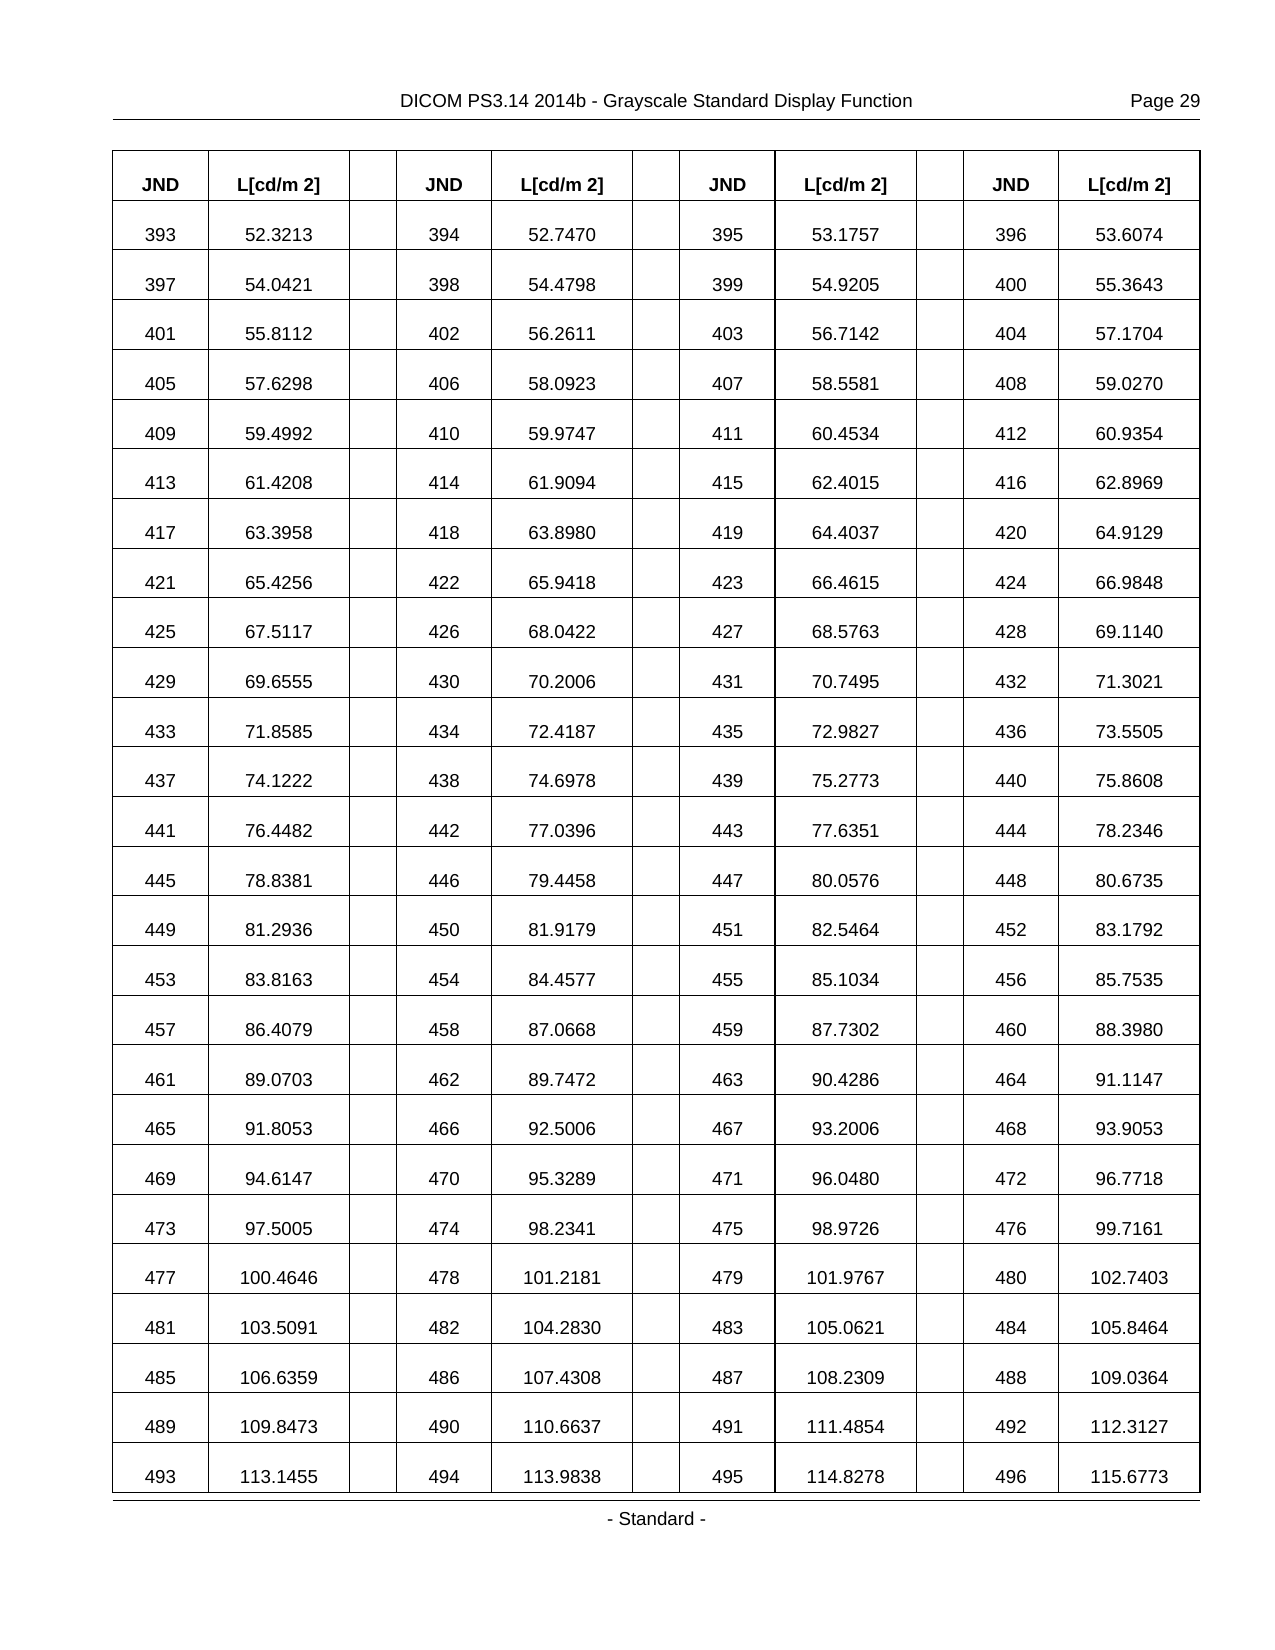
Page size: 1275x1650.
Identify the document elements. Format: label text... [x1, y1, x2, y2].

table_cell 411 [680, 400, 774, 448]
table_cell [350, 1195, 396, 1243]
table_cell [350, 698, 396, 746]
table_cell [633, 1344, 679, 1392]
table_cell 58.5581 [776, 350, 916, 398]
table_cell 451 [680, 896, 774, 945]
table_cell [917, 1195, 963, 1243]
table_cell [917, 1045, 963, 1094]
table_cell 416 [964, 449, 1058, 498]
table_cell 65.9418 [492, 549, 632, 597]
table_cell [633, 1244, 679, 1293]
table_cell [633, 847, 679, 895]
table_cell 78.2346 [1059, 797, 1199, 846]
table_cell 104.2830 [492, 1294, 632, 1342]
table_cell 459 [680, 996, 774, 1044]
table_cell [350, 896, 396, 945]
table_cell [917, 698, 963, 746]
table_cell [350, 1045, 396, 1094]
table_header L[cd/m 2] [1059, 151, 1199, 200]
table_cell [350, 996, 396, 1044]
table_cell 400 [964, 250, 1058, 299]
table_cell [350, 797, 396, 846]
table_cell [917, 1095, 963, 1144]
table_cell 453 [113, 946, 208, 995]
table_cell 97.5005 [209, 1195, 349, 1243]
table_cell 89.7472 [492, 1045, 632, 1094]
table_cell 396 [964, 201, 1058, 249]
table_cell 440 [964, 747, 1058, 796]
table_cell [917, 350, 963, 398]
table_cell 72.4187 [492, 698, 632, 746]
table_cell 69.6555 [209, 648, 349, 697]
table_cell 114.8278 [776, 1443, 916, 1492]
table_cell 105.0621 [776, 1294, 916, 1342]
table_cell 426 [397, 598, 491, 647]
table_cell 65.4256 [209, 549, 349, 597]
table_cell [917, 747, 963, 796]
table_cell 62.4015 [776, 449, 916, 498]
table_cell 87.7302 [776, 996, 916, 1044]
table_cell 442 [397, 797, 491, 846]
table_cell [350, 1095, 396, 1144]
table_cell [350, 747, 396, 796]
table_cell 480 [964, 1244, 1058, 1293]
table_cell 91.1147 [1059, 1045, 1199, 1094]
table_cell 485 [113, 1344, 208, 1392]
table_cell 432 [964, 648, 1058, 697]
table_cell 439 [680, 747, 774, 796]
table_cell 434 [397, 698, 491, 746]
table_cell 494 [397, 1443, 491, 1492]
table_cell [633, 698, 679, 746]
table_cell 456 [964, 946, 1058, 995]
table_cell 96.7718 [1059, 1145, 1199, 1193]
table_cell 487 [680, 1344, 774, 1392]
table_cell [350, 300, 396, 349]
table_cell [633, 996, 679, 1044]
table_cell [917, 1294, 963, 1342]
table_cell 455 [680, 946, 774, 995]
table_cell 88.3980 [1059, 996, 1199, 1044]
table_cell [633, 1443, 679, 1492]
table_cell 72.9827 [776, 698, 916, 746]
table_cell 479 [680, 1244, 774, 1293]
table_cell 84.4577 [492, 946, 632, 995]
table_cell [917, 1344, 963, 1392]
table_cell 475 [680, 1195, 774, 1243]
table_cell [350, 350, 396, 398]
table_cell 412 [964, 400, 1058, 448]
table_cell 89.0703 [209, 1045, 349, 1094]
table_header JND [113, 151, 208, 200]
table_cell 488 [964, 1344, 1058, 1392]
table_cell 401 [113, 300, 208, 349]
table_cell 403 [680, 300, 774, 349]
table_cell 68.0422 [492, 598, 632, 647]
table_cell 112.3127 [1059, 1393, 1199, 1442]
table_cell 115.6773 [1059, 1443, 1199, 1492]
table_cell [917, 946, 963, 995]
table_cell [917, 598, 963, 647]
table_cell 486 [397, 1344, 491, 1392]
table_cell 413 [113, 449, 208, 498]
table_cell 71.8585 [209, 698, 349, 746]
table_cell 404 [964, 300, 1058, 349]
table_cell [917, 1443, 963, 1492]
table_cell 59.0270 [1059, 350, 1199, 398]
table_cell 113.1455 [209, 1443, 349, 1492]
table_cell [917, 896, 963, 945]
table_cell 52.3213 [209, 201, 349, 249]
table_cell 431 [680, 648, 774, 697]
table_cell 69.1140 [1059, 598, 1199, 647]
table_cell [633, 300, 679, 349]
table_cell 90.4286 [776, 1045, 916, 1094]
table_cell [633, 449, 679, 498]
table_cell 62.8969 [1059, 449, 1199, 498]
table_cell 395 [680, 201, 774, 249]
table_cell 61.4208 [209, 449, 349, 498]
table_cell [633, 598, 679, 647]
table_cell 420 [964, 499, 1058, 547]
table_cell 78.8381 [209, 847, 349, 895]
table_cell 109.8473 [209, 1393, 349, 1442]
table_cell [350, 250, 396, 299]
table_cell 470 [397, 1145, 491, 1193]
table_cell 54.0421 [209, 250, 349, 299]
table_cell [917, 201, 963, 249]
table_cell 109.0364 [1059, 1344, 1199, 1392]
table_cell [917, 797, 963, 846]
table_cell 444 [964, 797, 1058, 846]
table_cell 436 [964, 698, 1058, 746]
table_cell 414 [397, 449, 491, 498]
table_cell [917, 250, 963, 299]
table_cell 484 [964, 1294, 1058, 1342]
table_header L[cd/m 2] [776, 151, 916, 200]
table_cell [633, 549, 679, 597]
table_cell 402 [397, 300, 491, 349]
table_cell 74.1222 [209, 747, 349, 796]
table_cell [350, 549, 396, 597]
table_cell 427 [680, 598, 774, 647]
table_cell [917, 996, 963, 1044]
table_cell [917, 648, 963, 697]
table_cell 421 [113, 549, 208, 597]
table_cell 405 [113, 350, 208, 398]
table_cell 454 [397, 946, 491, 995]
table_cell 106.6359 [209, 1344, 349, 1392]
table_cell 80.0576 [776, 847, 916, 895]
table_cell 87.0668 [492, 996, 632, 1044]
table_cell 101.2181 [492, 1244, 632, 1293]
table_cell [917, 300, 963, 349]
table_cell [917, 499, 963, 547]
table_cell 71.3021 [1059, 648, 1199, 697]
table_cell 66.9848 [1059, 549, 1199, 597]
table_cell [350, 847, 396, 895]
table_cell 425 [113, 598, 208, 647]
table_cell 70.7495 [776, 648, 916, 697]
table_cell 56.2611 [492, 300, 632, 349]
table_header JND [680, 151, 774, 200]
table_cell 446 [397, 847, 491, 895]
table_header [917, 151, 963, 200]
table_cell 472 [964, 1145, 1058, 1193]
table_cell 410 [397, 400, 491, 448]
table_cell [350, 1294, 396, 1342]
table_cell 77.0396 [492, 797, 632, 846]
table_cell 407 [680, 350, 774, 398]
table_cell 111.4854 [776, 1393, 916, 1442]
table_cell 465 [113, 1095, 208, 1144]
table_cell 81.9179 [492, 896, 632, 945]
table_cell 75.8608 [1059, 747, 1199, 796]
table_cell 473 [113, 1195, 208, 1243]
table_cell 393 [113, 201, 208, 249]
table_cell 492 [964, 1393, 1058, 1442]
table_cell 399 [680, 250, 774, 299]
table_cell 94.6147 [209, 1145, 349, 1193]
table_cell 433 [113, 698, 208, 746]
table_cell [633, 1393, 679, 1442]
table_cell 98.2341 [492, 1195, 632, 1243]
table_cell 67.5117 [209, 598, 349, 647]
table_cell 467 [680, 1095, 774, 1144]
table_cell 435 [680, 698, 774, 746]
table_cell 418 [397, 499, 491, 547]
table_cell 93.9053 [1059, 1095, 1199, 1144]
table_cell 468 [964, 1095, 1058, 1144]
table_cell 462 [397, 1045, 491, 1094]
table_cell [633, 1095, 679, 1144]
table_cell 99.7161 [1059, 1195, 1199, 1243]
table_cell [350, 201, 396, 249]
table_cell 80.6735 [1059, 847, 1199, 895]
table_cell 110.6637 [492, 1393, 632, 1442]
table_cell 438 [397, 747, 491, 796]
table_cell 491 [680, 1393, 774, 1442]
table_cell 92.5006 [492, 1095, 632, 1144]
table_cell 101.9767 [776, 1244, 916, 1293]
table_cell [633, 648, 679, 697]
table_cell 424 [964, 549, 1058, 597]
table_cell [917, 1244, 963, 1293]
table_cell 63.8980 [492, 499, 632, 547]
table_cell 419 [680, 499, 774, 547]
table_cell 76.4482 [209, 797, 349, 846]
table_cell [633, 946, 679, 995]
table_cell 68.5763 [776, 598, 916, 647]
table_cell 66.4615 [776, 549, 916, 597]
table_cell 430 [397, 648, 491, 697]
table_cell 54.9205 [776, 250, 916, 299]
table_cell [350, 1393, 396, 1442]
table_cell 493 [113, 1443, 208, 1492]
table_cell 397 [113, 250, 208, 299]
table_cell 54.4798 [492, 250, 632, 299]
table_cell 53.1757 [776, 201, 916, 249]
table_cell 81.2936 [209, 896, 349, 945]
table_cell 77.6351 [776, 797, 916, 846]
table_cell 108.2309 [776, 1344, 916, 1392]
table_cell 113.9838 [492, 1443, 632, 1492]
table_cell [917, 449, 963, 498]
table_cell 102.7403 [1059, 1244, 1199, 1293]
table_cell 406 [397, 350, 491, 398]
table_cell [633, 896, 679, 945]
table_cell 58.0923 [492, 350, 632, 398]
table_cell 61.9094 [492, 449, 632, 498]
table_cell [350, 499, 396, 547]
table_cell 59.4992 [209, 400, 349, 448]
table_cell [350, 1443, 396, 1492]
table_cell 476 [964, 1195, 1058, 1243]
table_cell 490 [397, 1393, 491, 1442]
table_cell 457 [113, 996, 208, 1044]
table_cell [350, 1244, 396, 1293]
table_cell 73.5505 [1059, 698, 1199, 746]
table_cell 60.4534 [776, 400, 916, 448]
table_cell 82.5464 [776, 896, 916, 945]
table_cell 93.2006 [776, 1095, 916, 1144]
table_cell 463 [680, 1045, 774, 1094]
table_cell [633, 747, 679, 796]
table_cell [350, 449, 396, 498]
table_cell 85.7535 [1059, 946, 1199, 995]
table_cell [633, 797, 679, 846]
table_cell [917, 847, 963, 895]
table_cell 409 [113, 400, 208, 448]
table_cell 428 [964, 598, 1058, 647]
table_cell [350, 946, 396, 995]
table_cell 55.3643 [1059, 250, 1199, 299]
table_cell 495 [680, 1443, 774, 1492]
table_cell 466 [397, 1095, 491, 1144]
table_cell 74.6978 [492, 747, 632, 796]
table_cell 415 [680, 449, 774, 498]
table_cell 482 [397, 1294, 491, 1342]
table_cell 408 [964, 350, 1058, 398]
table_cell 63.3958 [209, 499, 349, 547]
table_cell 474 [397, 1195, 491, 1243]
table_cell 91.8053 [209, 1095, 349, 1144]
table_cell [633, 1195, 679, 1243]
table_cell 423 [680, 549, 774, 597]
table_cell 461 [113, 1045, 208, 1094]
table_cell 59.9747 [492, 400, 632, 448]
table_cell 469 [113, 1145, 208, 1193]
table_cell 447 [680, 847, 774, 895]
table_cell 449 [113, 896, 208, 945]
table_cell [350, 1145, 396, 1193]
table_cell 445 [113, 847, 208, 895]
table_cell [917, 549, 963, 597]
table_cell 437 [113, 747, 208, 796]
table_cell [350, 598, 396, 647]
table_cell [917, 1145, 963, 1193]
table_cell 481 [113, 1294, 208, 1342]
table_cell 95.3289 [492, 1145, 632, 1193]
table_cell [633, 201, 679, 249]
table_cell 105.8464 [1059, 1294, 1199, 1342]
table_cell 464 [964, 1045, 1058, 1094]
table_cell 75.2773 [776, 747, 916, 796]
table_header L[cd/m 2] [209, 151, 349, 200]
table_cell 477 [113, 1244, 208, 1293]
table_cell [633, 350, 679, 398]
table_cell 458 [397, 996, 491, 1044]
table_cell 96.0480 [776, 1145, 916, 1193]
table_cell 100.4646 [209, 1244, 349, 1293]
table_cell 450 [397, 896, 491, 945]
table_cell [350, 648, 396, 697]
table_cell 398 [397, 250, 491, 299]
table_header [633, 151, 679, 200]
table_cell [633, 250, 679, 299]
table_cell 83.8163 [209, 946, 349, 995]
table_cell 443 [680, 797, 774, 846]
table_cell [633, 1145, 679, 1193]
table_header L[cd/m 2] [492, 151, 632, 200]
table_cell 471 [680, 1145, 774, 1193]
table_cell 57.6298 [209, 350, 349, 398]
table_cell 52.7470 [492, 201, 632, 249]
table_cell 394 [397, 201, 491, 249]
table_cell 441 [113, 797, 208, 846]
table_cell 107.4308 [492, 1344, 632, 1392]
table_cell 85.1034 [776, 946, 916, 995]
table_cell 55.8112 [209, 300, 349, 349]
table_cell 64.9129 [1059, 499, 1199, 547]
table_cell 422 [397, 549, 491, 597]
table_header JND [397, 151, 491, 200]
table_cell [917, 1393, 963, 1442]
table_cell 64.4037 [776, 499, 916, 547]
table_cell [917, 400, 963, 448]
table_cell 460 [964, 996, 1058, 1044]
table_cell [350, 400, 396, 448]
table_header JND [964, 151, 1058, 200]
table_cell 57.1704 [1059, 300, 1199, 349]
table_cell 79.4458 [492, 847, 632, 895]
table_cell 83.1792 [1059, 896, 1199, 945]
table_cell [633, 499, 679, 547]
table_cell 60.9354 [1059, 400, 1199, 448]
table_cell 483 [680, 1294, 774, 1342]
table_cell 86.4079 [209, 996, 349, 1044]
table_cell 98.9726 [776, 1195, 916, 1243]
table_cell 103.5091 [209, 1294, 349, 1342]
table_cell 489 [113, 1393, 208, 1442]
table_cell 70.2006 [492, 648, 632, 697]
table_cell 478 [397, 1244, 491, 1293]
table_cell 53.6074 [1059, 201, 1199, 249]
table_cell [633, 1294, 679, 1342]
table_cell 417 [113, 499, 208, 547]
table_cell [350, 1344, 396, 1392]
table_cell [633, 400, 679, 448]
table_cell 452 [964, 896, 1058, 945]
table_cell 448 [964, 847, 1058, 895]
table_cell 496 [964, 1443, 1058, 1492]
table_cell 429 [113, 648, 208, 697]
table_cell [633, 1045, 679, 1094]
table_header [350, 151, 396, 200]
table_cell 56.7142 [776, 300, 916, 349]
